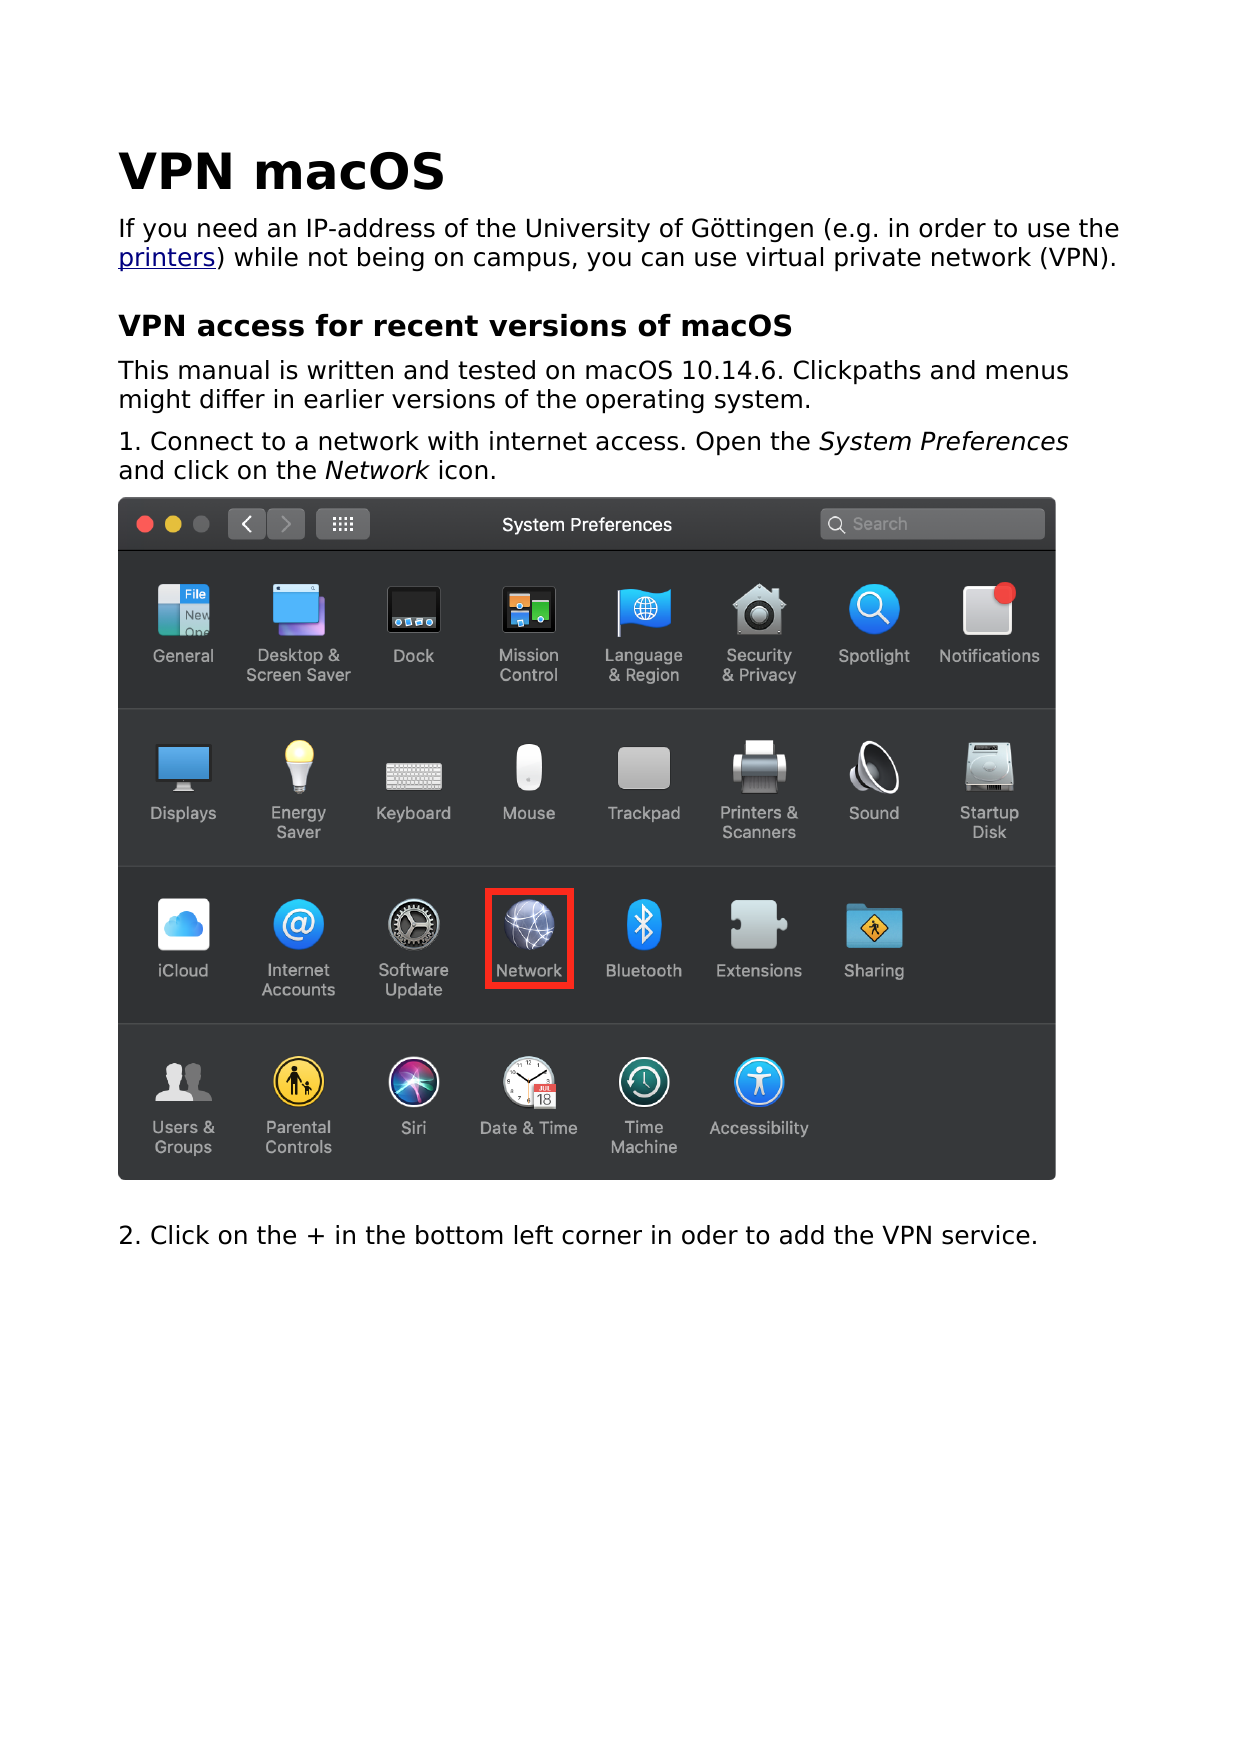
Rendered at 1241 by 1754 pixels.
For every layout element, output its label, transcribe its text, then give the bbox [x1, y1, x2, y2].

picture [118, 497, 1056, 1180]
subtitle VPN access for recent versions of macOS [118, 310, 1122, 344]
text 2. Click on the + in the bottom left corner in oder to add the VPN service. [118, 1222, 1122, 1251]
subtitle VPN macOS [118, 143, 1122, 201]
text If you need an IP-address of the University of Göttingen (e.g. in order to use the printers) while not being on campus, you can use virtual private network (VPN). [118, 214, 1122, 272]
text 1. Connect to a network with internet access. Open the System Preferences and click on the Network icon. [118, 427, 1122, 485]
text This manual is written and tested on macOS 10.14.6. Clickpaths and menus might differ in earlier versions of the operating system. [118, 356, 1122, 414]
